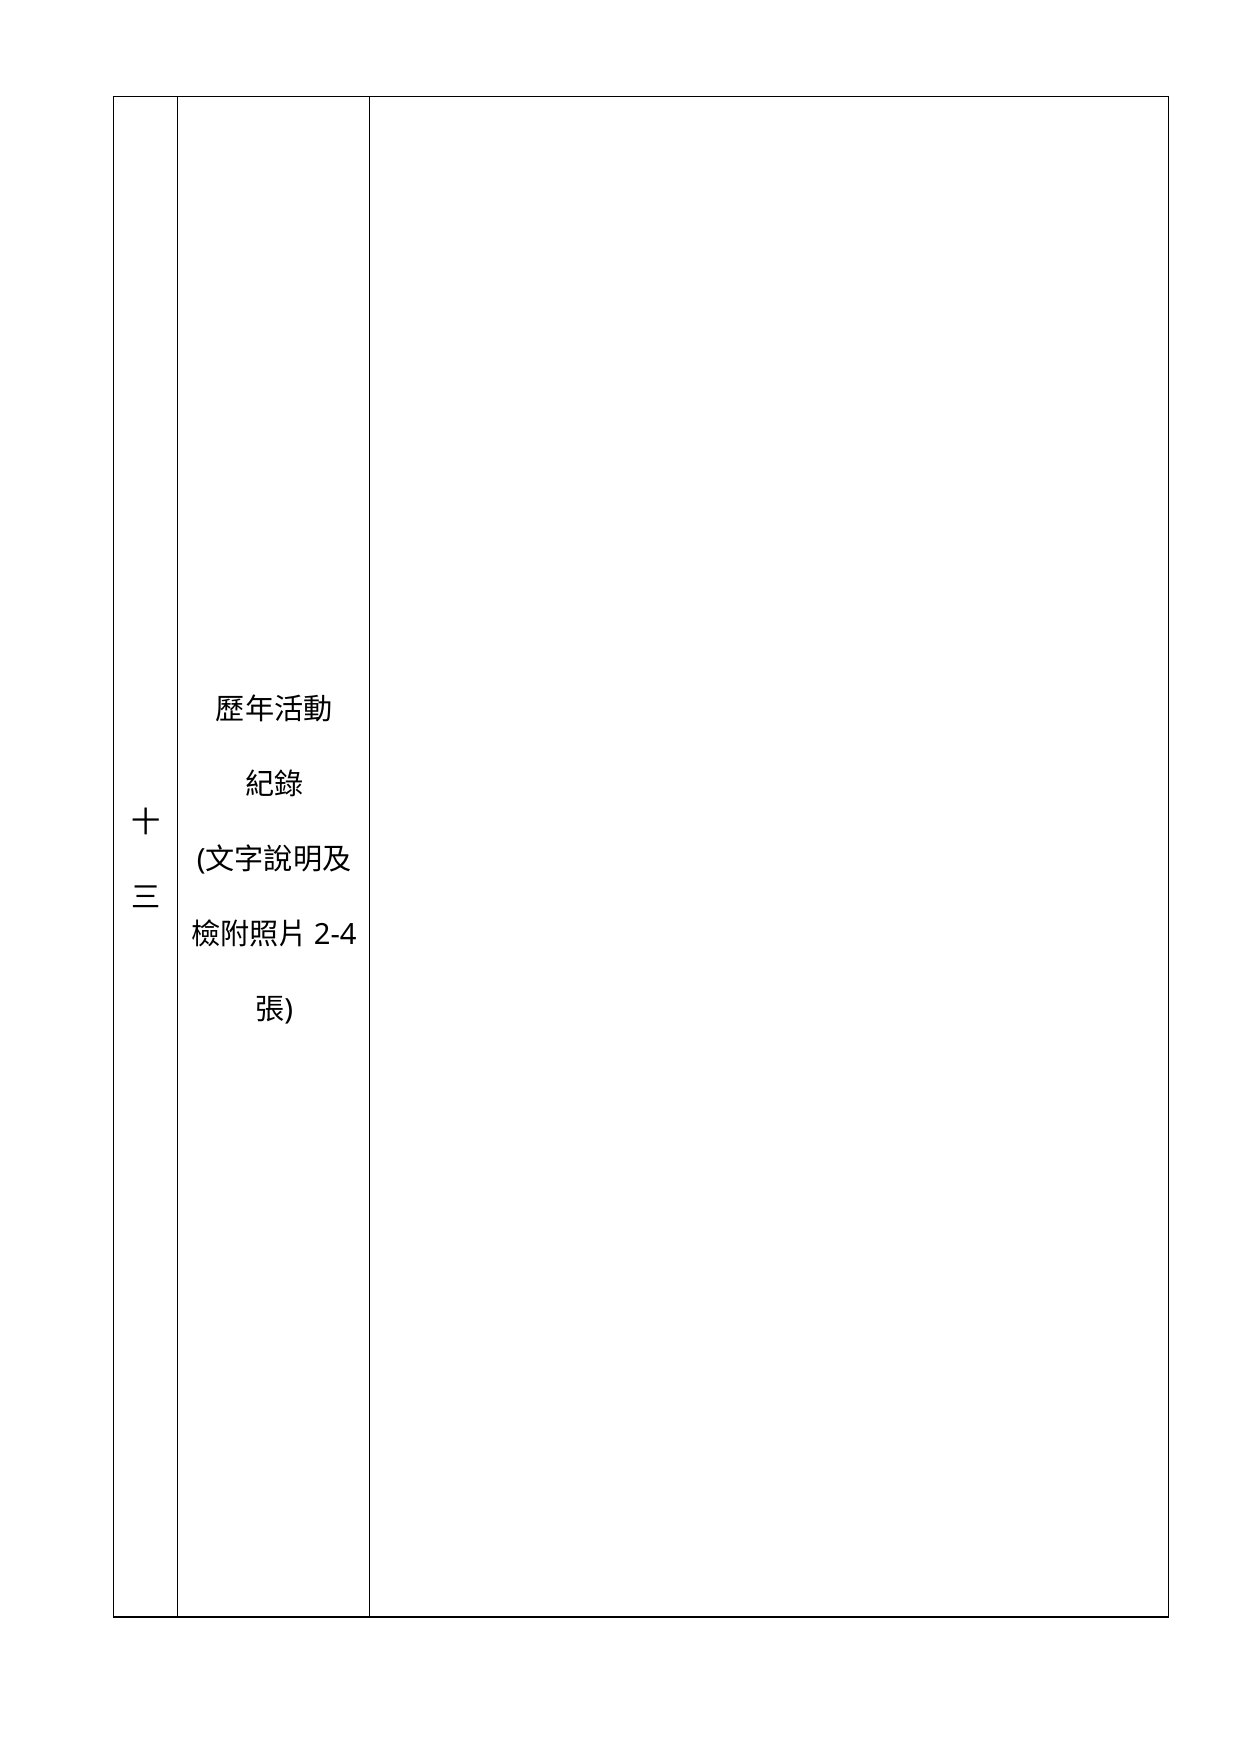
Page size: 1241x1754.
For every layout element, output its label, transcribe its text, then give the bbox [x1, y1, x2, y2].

table_cell 歷年活動 紀錄 (文字說明及檢附照片2-4張) [178, 97, 369, 1616]
table_cell [370, 97, 1168, 1616]
table_cell 十三 [114, 97, 177, 1616]
